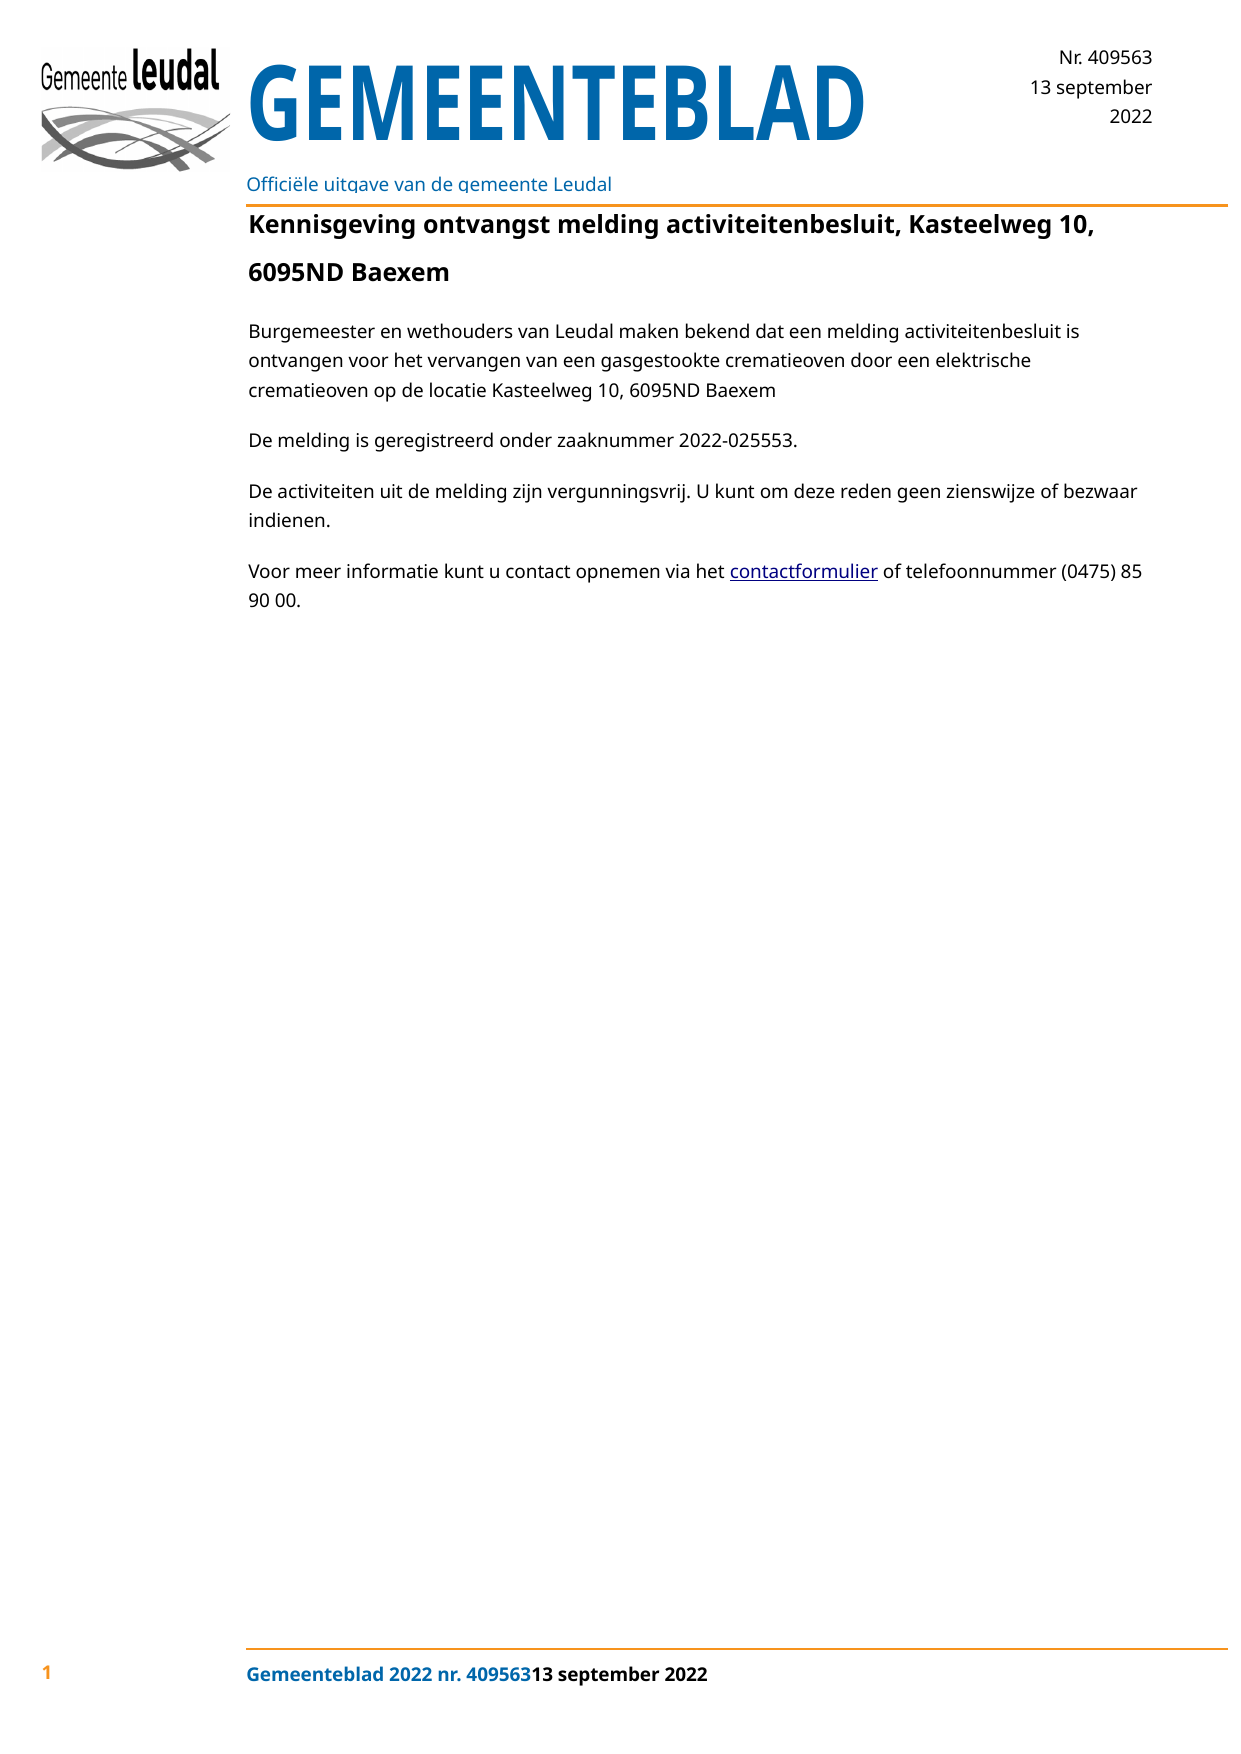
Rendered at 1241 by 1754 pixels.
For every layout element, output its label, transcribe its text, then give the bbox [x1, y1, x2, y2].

text De activiteiten uit de melding zijn vergunningsvrij. U kunt om deze reden geen zienswijze of bezwaar indienen. [248, 478, 1152, 533]
text De melding is geregistreerd onder zaaknummer 2022-025553. [248, 427, 1152, 453]
text Voor meer informatie kunt u contact opnemen via het contactformulier of telefoonnummer (0475) 85 90 00. [248, 558, 1152, 613]
text Kennisgeving ontvangst melding activiteitenbesluit, Kasteelweg 10, 6095ND Baexem [248, 207, 1152, 288]
text Burgemeester en wethouders van Leudal maken bekend dat een melding activiteitenbesluit is ontvangen voor het vervangen van een gasgestookte crematieoven door een elektrische crematieoven op de locatie Kasteelweg 10, 6095ND Baexem [248, 318, 1152, 403]
picture [41, 47, 231, 172]
